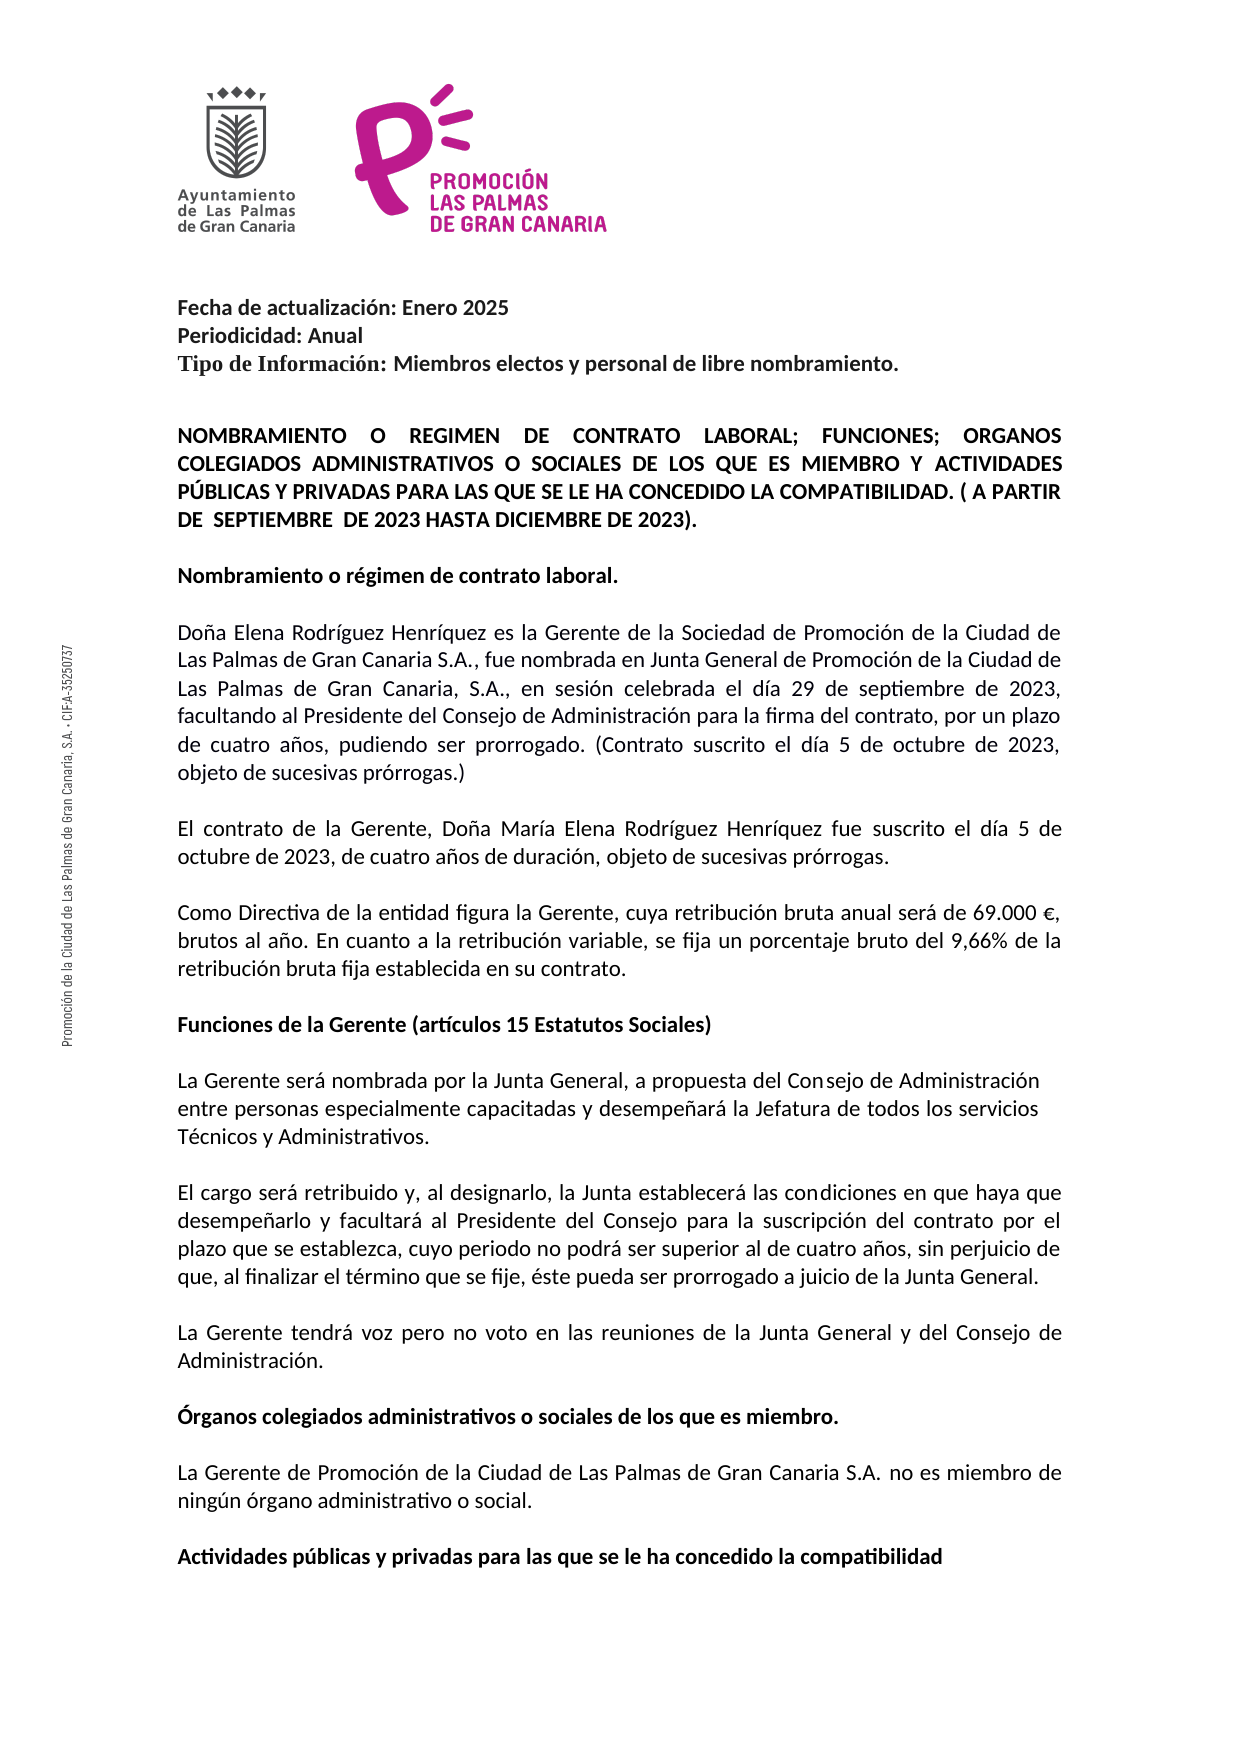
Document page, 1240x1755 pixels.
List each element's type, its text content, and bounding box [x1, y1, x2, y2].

text Nombramiento o régimen de contrato laboral. [177, 562, 1062, 589]
text Órganos colegiados administrativos o sociales de los que es miembro. [177, 1402, 1062, 1430]
text La Gerente será nombrada por la Junta General, a propuesta del Con­sejo de Administración entre personas especialmente capacitadas y desempeñará la Jefatura de todos los servicios Técnicos y Administrativos. [177, 1066, 1040, 1150]
text El contrato de la Gerente, Doña María Elena Rodríguez Henríquez fue suscrito el día 5 de octubre de 2023, de cuatro años de duración, objeto de sucesivas prórrogas. [177, 814, 1062, 870]
text El cargo será retribuido y, al designarlo, la Junta establecerá las con­diciones en que haya que desempeñarlo y facultará al Presidente del Consejo para la suscripción del contrato por el plazo que se establezca, cuyo periodo no podrá ser superior al de cuatro años, sin perjuicio de que, al finalizar el término que se fije, éste pueda ser prorrogado a juicio de la Junta General. [177, 1178, 1062, 1290]
text NOMBRAMIENTO O REGIMEN DE CONTRATO LABORAL; FUNCIONES; ORGANOS COLEGIADOS ADMINISTRATIVOS O SOCIALES DE LOS QUE ES MIEMBRO Y ACTIVIDADES PÚBLICAS Y PRIVADAS PARA LAS QUE SE LE HA CONCEDIDO LA COMPATIBILIDAD. ( A PARTIR DE SEPTIEMBRE DE 2023 HASTA DICIEMBRE DE 2023). [177, 421, 1062, 533]
text Actividades públicas y privadas para las que se le ha concedido la compatibilidad [177, 1542, 1062, 1570]
text Doña Elena Rodríguez Henríquez es la Gerente de la Sociedad de Promoción de la Ciudad de Las Palmas de Gran Canaria S.A., fue nombrada en Junta General de Promoción de la Ciudad de Las Palmas de Gran Canaria, S.A., en sesión celebrada el día 29 de septiembre de 2023, facultando al Presidente del Consejo de Administración para la firma del contrato, por un plazo de cuatro años, pudiendo ser prorrogado. (Contrato suscrito el día 5 de octubre de 2023, objeto de sucesivas prórrogas.) [177, 618, 1062, 786]
text La Gerente de Promoción de la Ciudad de Las Palmas de Gran Canaria S.A. no es miembro de ningún órgano administrativo o social. [177, 1458, 1062, 1514]
text La Gerente tendrá voz pero no voto en las reuniones de la Junta Ge­neral y del Consejo de Administración. [177, 1318, 1062, 1374]
text Como Directiva de la entidad figura la Gerente, cuya retribución bruta anual será de 69.000 €, brutos al año. En cuanto a la retribución variable, se fija un porcentaje bruto del 9,66% de la retribución bruta fija establecida en su contrato. [177, 898, 1062, 982]
text Funciones de la Gerente (artículos 15 Estatutos Sociales) [177, 1010, 1062, 1038]
